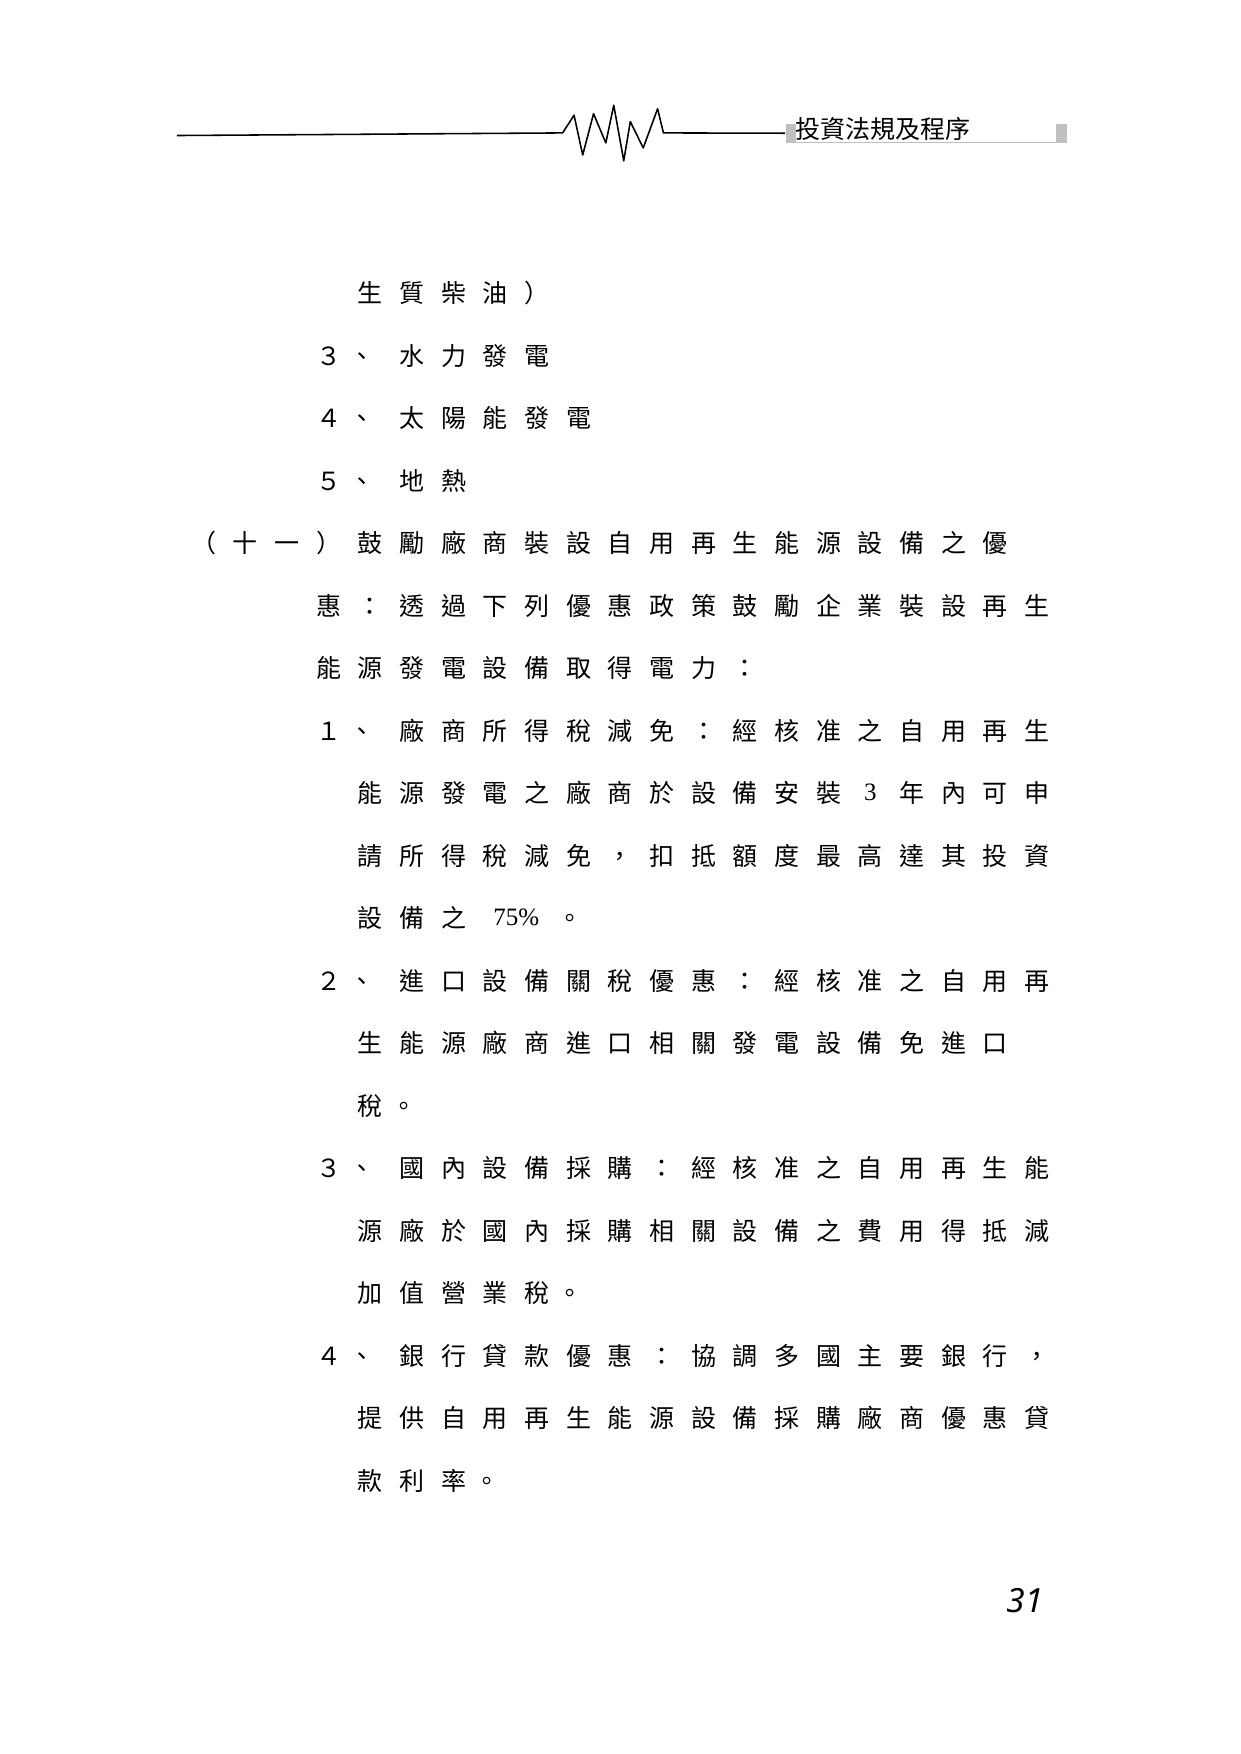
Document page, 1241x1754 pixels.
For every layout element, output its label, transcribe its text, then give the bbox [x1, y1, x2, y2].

text ３、水力發電 [281, 313, 1058, 375]
text １、廠商所得稅減免：經核准之自用再生能源發電之廠商於設備安裝3年內可申請所得稅減免，扣抵額度最高達其投資設備之75%。 [281, 688, 1058, 938]
text ４、太陽能發電 [281, 375, 1058, 438]
text ２、進口設備關稅優惠：經核准之自用再生能源廠商進口相關發電設備免進口稅。 [281, 938, 1058, 1125]
text （十一）鼓勵廠商裝設自用再生能源設備之優惠：透過下列優惠政策鼓勵企業裝設再生能源發電設備取得電力： [183, 500, 1058, 688]
text ４、銀行貸款優惠：協調多國主要銀行，提供自用再生能源設備採購廠商優惠貸款利率。 [281, 1313, 1058, 1500]
text ５、地熱 [281, 438, 1058, 500]
text ３、國內設備採購：經核准之自用再生能源廠於國內採購相關設備之費用得抵減加值營業稅。 [281, 1125, 1058, 1313]
text 生質柴油） [281, 250, 1058, 313]
